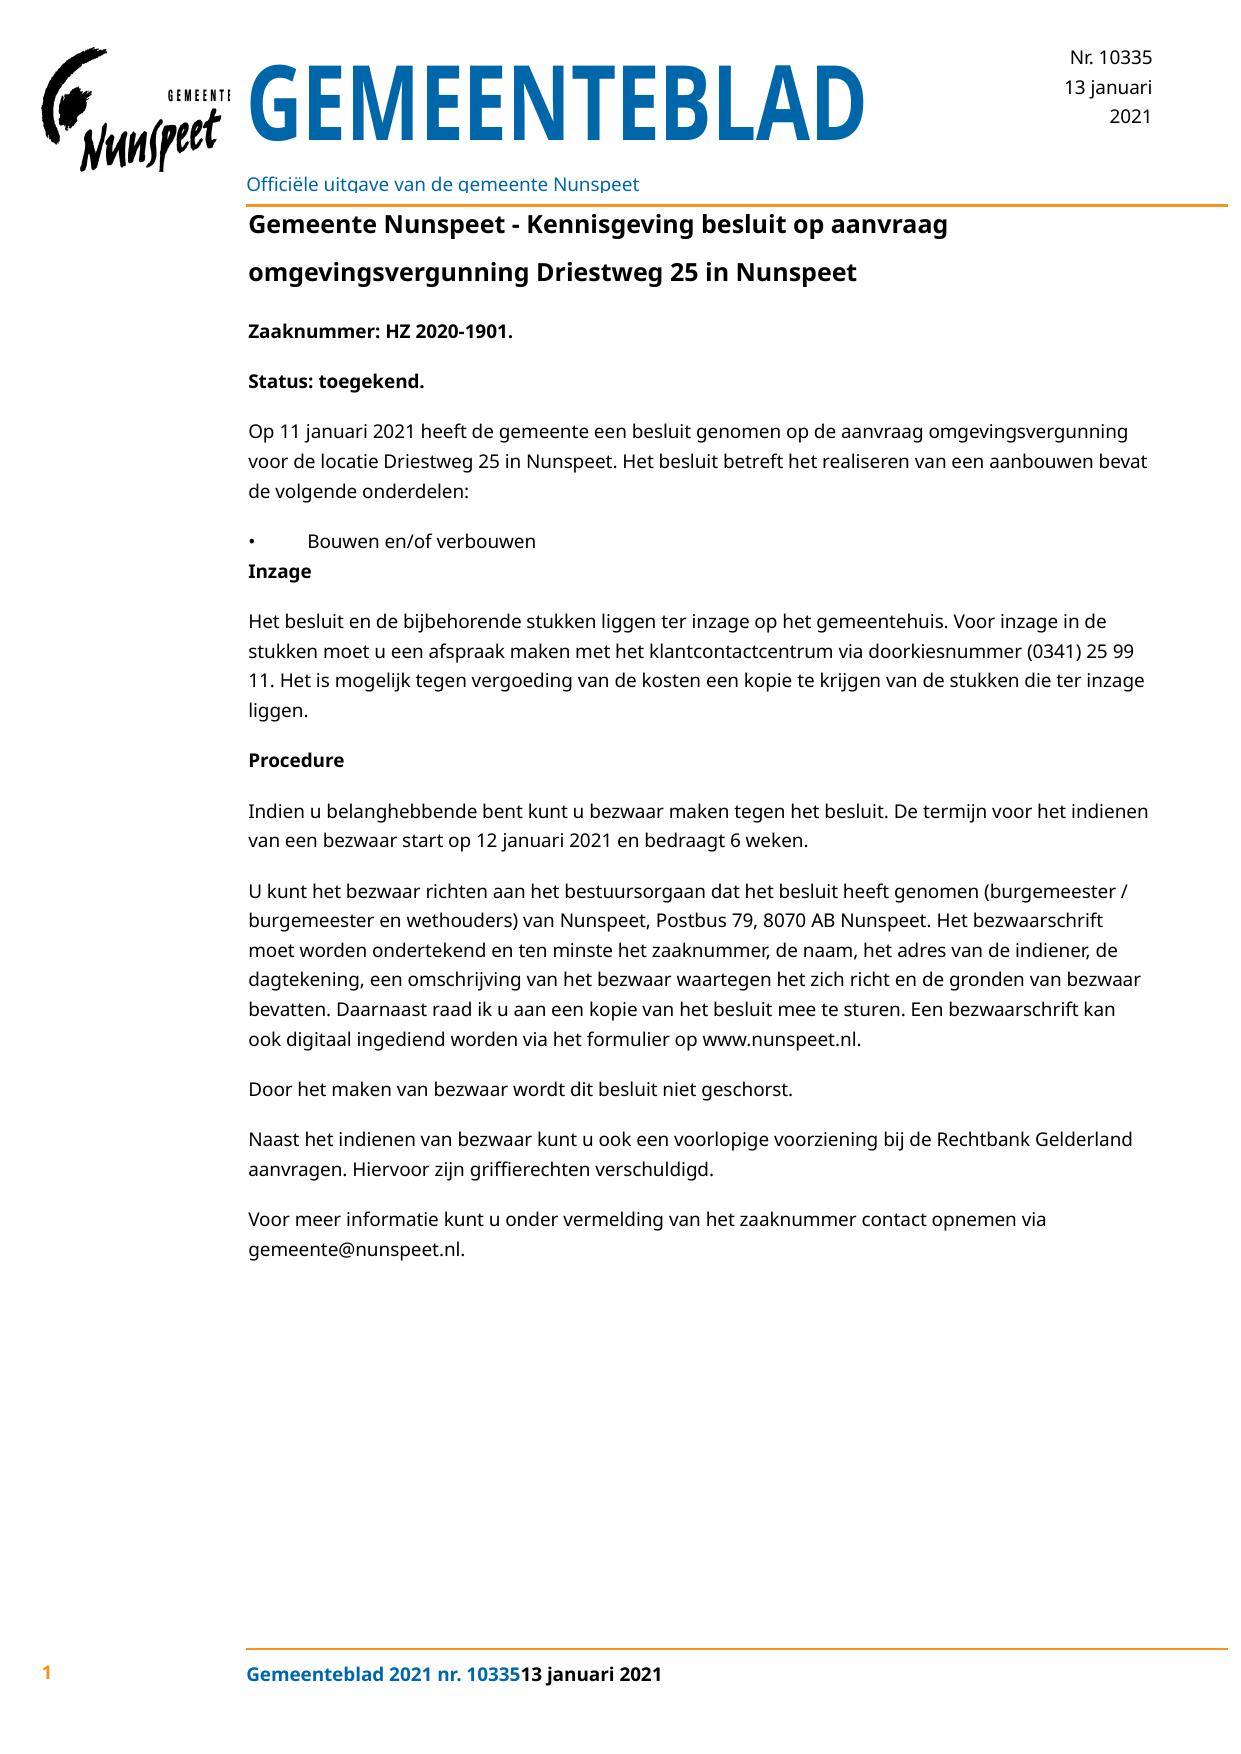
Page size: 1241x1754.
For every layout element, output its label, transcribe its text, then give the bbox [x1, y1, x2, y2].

text Status: toegekend. [248, 368, 1152, 394]
text Inzage [248, 558, 1152, 584]
text U kunt het bezwaar richten aan het bestuursorgaan dat het besluit heeft genomen (burgemeester / burgemeester en wethouders) van Nunspeet, Postbus 79, 8070 AB Nunspeet. Het bezwaarschrift moet worden ondertekend en ten minste het zaaknummer, de naam, het adres van de indiener, de dagtekening, een omschrijving van het bezwaar waartegen het zich richt en de gronden van bezwaar bevatten. Daarnaast raad ik u aan een kopie van het besluit mee te sturen. Een bezwaarschrift kan ook digitaal ingediend worden via het formulier op www.nunspeet.nl. [248, 878, 1152, 1052]
text Zaaknummer: HZ 2020-1901. [248, 318, 1152, 344]
text Gemeente Nunspeet - Kennisgeving besluit op aanvraag omgevingsvergunning Driestweg 25 in Nunspeet [248, 207, 1152, 288]
text Op 11 januari 2021 heeft de gemeente een besluit genomen op de aanvraag omgevingsvergunning voor de locatie Driestweg 25 in Nunspeet. Het besluit betreft het realiseren van een aanbouwen bevat de volgende onderdelen: [248, 419, 1152, 504]
picture [41, 47, 231, 172]
text Het besluit en de bijbehorende stukken liggen ter inzage op het gemeentehuis. Voor inzage in de stukken moet u een afspraak maken met het klantcontactcentrum via doorkiesnummer (0341) 25 99 11. Het is mogelijk tegen vergoeding van de kosten een kopie te krijgen van de stukken die ter inzage liggen. [248, 608, 1152, 723]
text Indien u belanghebbende bent kunt u bezwaar maken tegen het besluit. De termijn voor het indienen van een bezwaar start op 12 januari 2021 en bedraagt 6 weken. [248, 798, 1152, 853]
list Bouwen en/of verbouwen [248, 528, 1152, 554]
text Voor meer informatie kunt u onder vermelding van het zaaknummer contact opnemen via gemeente@nunspeet.nl. [248, 1207, 1152, 1262]
text Door het maken van bezwaar wordt dit besluit niet geschorst. [248, 1076, 1152, 1102]
text Naast het indienen van bezwaar kunt u ook een voorlopige voorziening bij de Rechtbank Gelderland aanvragen. Hiervoor zijn griffierechten verschuldigd. [248, 1127, 1152, 1182]
text Procedure [248, 747, 1152, 773]
